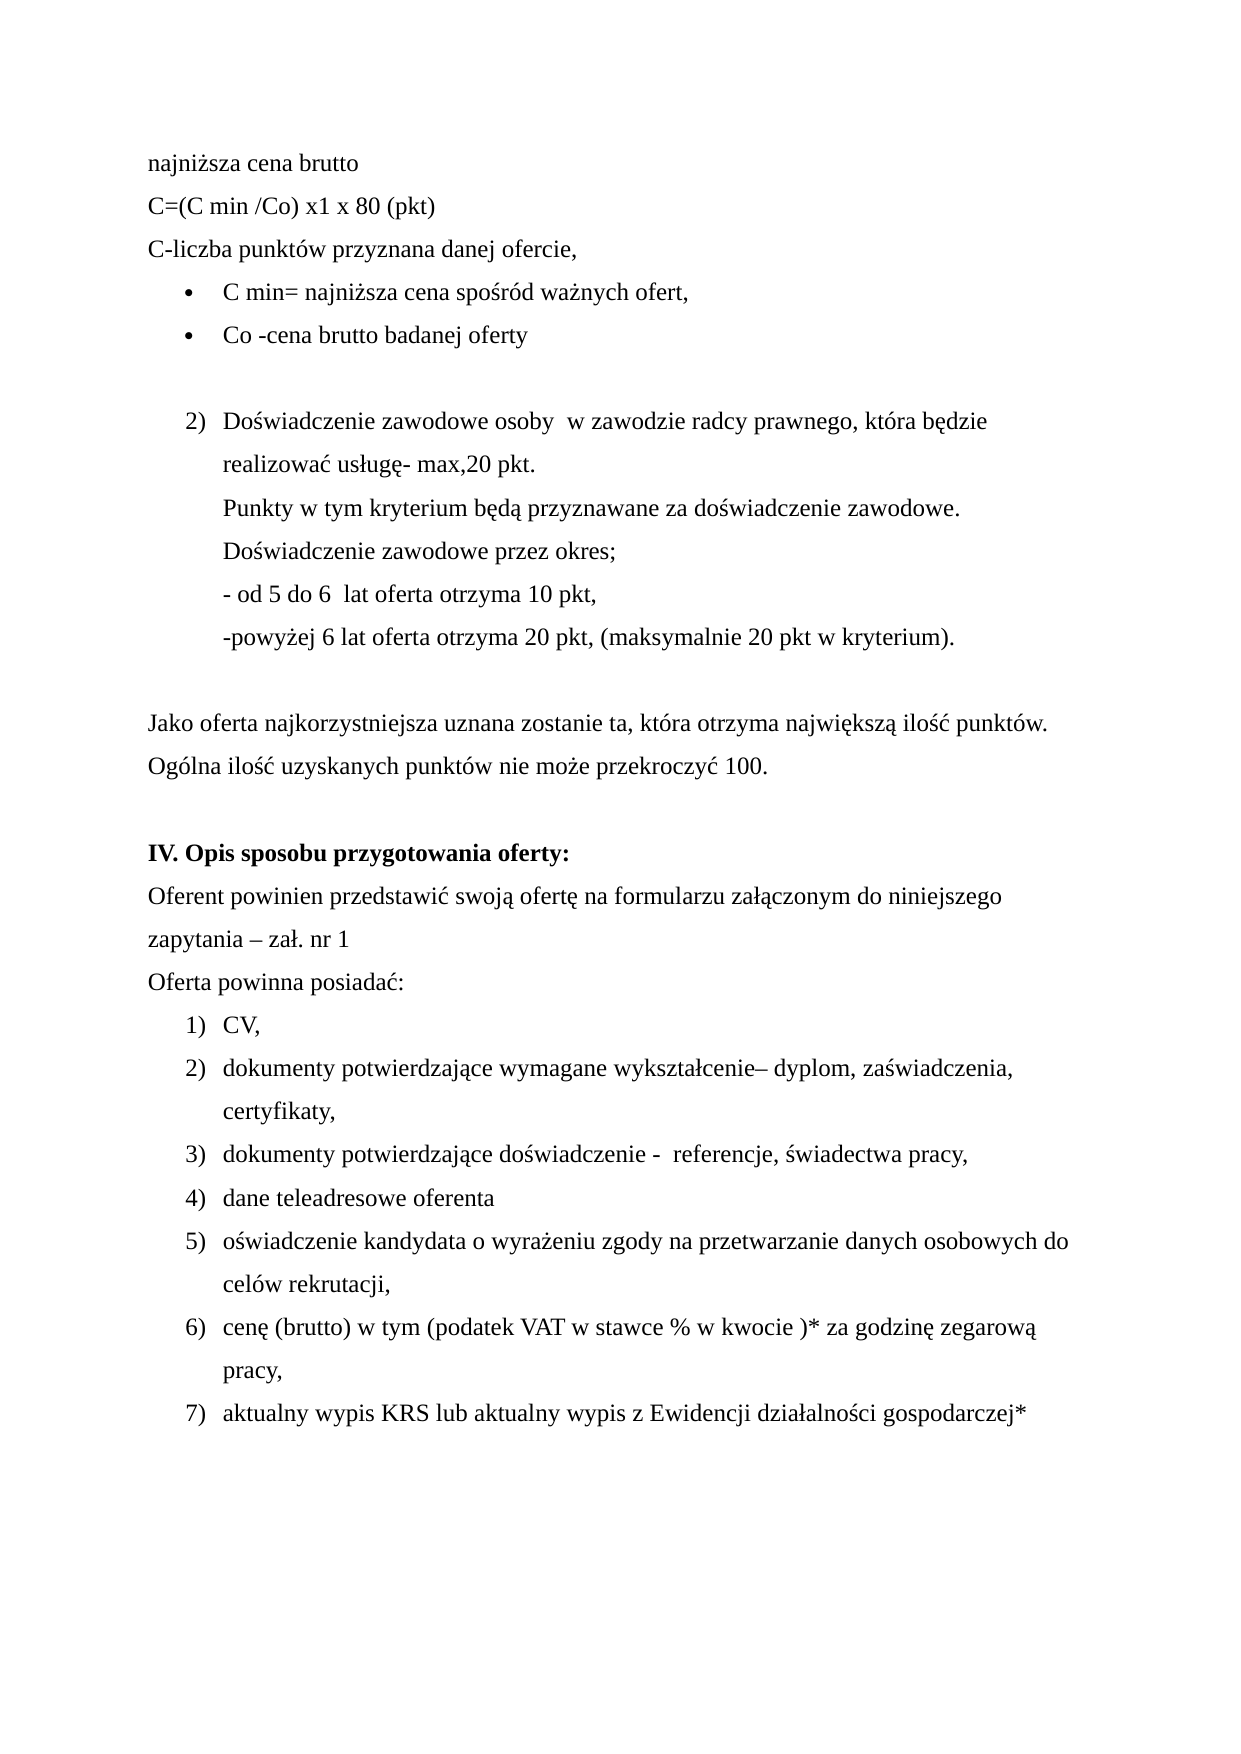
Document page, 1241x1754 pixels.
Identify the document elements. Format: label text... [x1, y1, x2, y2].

text Punkty w tym kryterium będą przyznawane za doświadczenie zawodowe. [223, 493, 1093, 521]
list CV, [185, 1010, 1093, 1039]
list dokumenty potwierdzające doświadczenie - referencje, świadectwa pracy, [185, 1139, 1093, 1168]
text Oferent powinien przedstawić swoją ofertę na formularzu załączonym do niniejszego zapytania – zał. nr 1 [148, 881, 1093, 953]
list aktualny wypis KRS lub aktualny wypis z Ewidencji działalności gospodarczej* [185, 1398, 1093, 1427]
text Jako oferta najkorzystniejsza uznana zostanie ta, która otrzyma największą ilość punktów. [148, 708, 1093, 737]
text C=(C min /Co) x1 x 80 (pkt) [148, 191, 1093, 219]
text Doświadczenie zawodowe przez okres; [223, 536, 1093, 564]
text IV. Opis sposobu przygotowania oferty: [148, 838, 1093, 866]
list Doświadczenie zawodowe osoby w zawodzie radcy prawnego, która będzie realizować usługę- max,20 pkt. [185, 406, 1093, 478]
text Ogólna ilość uzyskanych punktów nie może przekroczyć 100. [148, 751, 1093, 780]
list dane teleadresowe oferenta [185, 1183, 1093, 1211]
text Oferta powinna posiadać: [148, 967, 1093, 996]
text C-liczba punktów przyznana danej ofercie, [148, 234, 1093, 263]
list oświadczenie kandydata o wyrażeniu zgody na przetwarzanie danych osobowych do celów rekrutacji, [185, 1226, 1093, 1298]
list dokumenty potwierdzające wymagane wykształcenie– dyplom, zaświadczenia, certyfikaty, [185, 1053, 1093, 1125]
text -powyżej 6 lat oferta otrzyma 20 pkt, (maksymalnie 20 pkt w kryterium). [223, 622, 1093, 651]
list Co -cena brutto badanej oferty [185, 320, 1093, 349]
text - od 5 do 6 lat oferta otrzyma 10 pkt, [223, 579, 1093, 608]
text najniższa cena brutto [148, 148, 1093, 176]
list cenę (brutto) w tym (podatek VAT w stawce % w kwocie )* za godzinę zegarową pracy, [185, 1312, 1093, 1384]
list C min= najniższa cena spośród ważnych ofert, [185, 277, 1093, 306]
